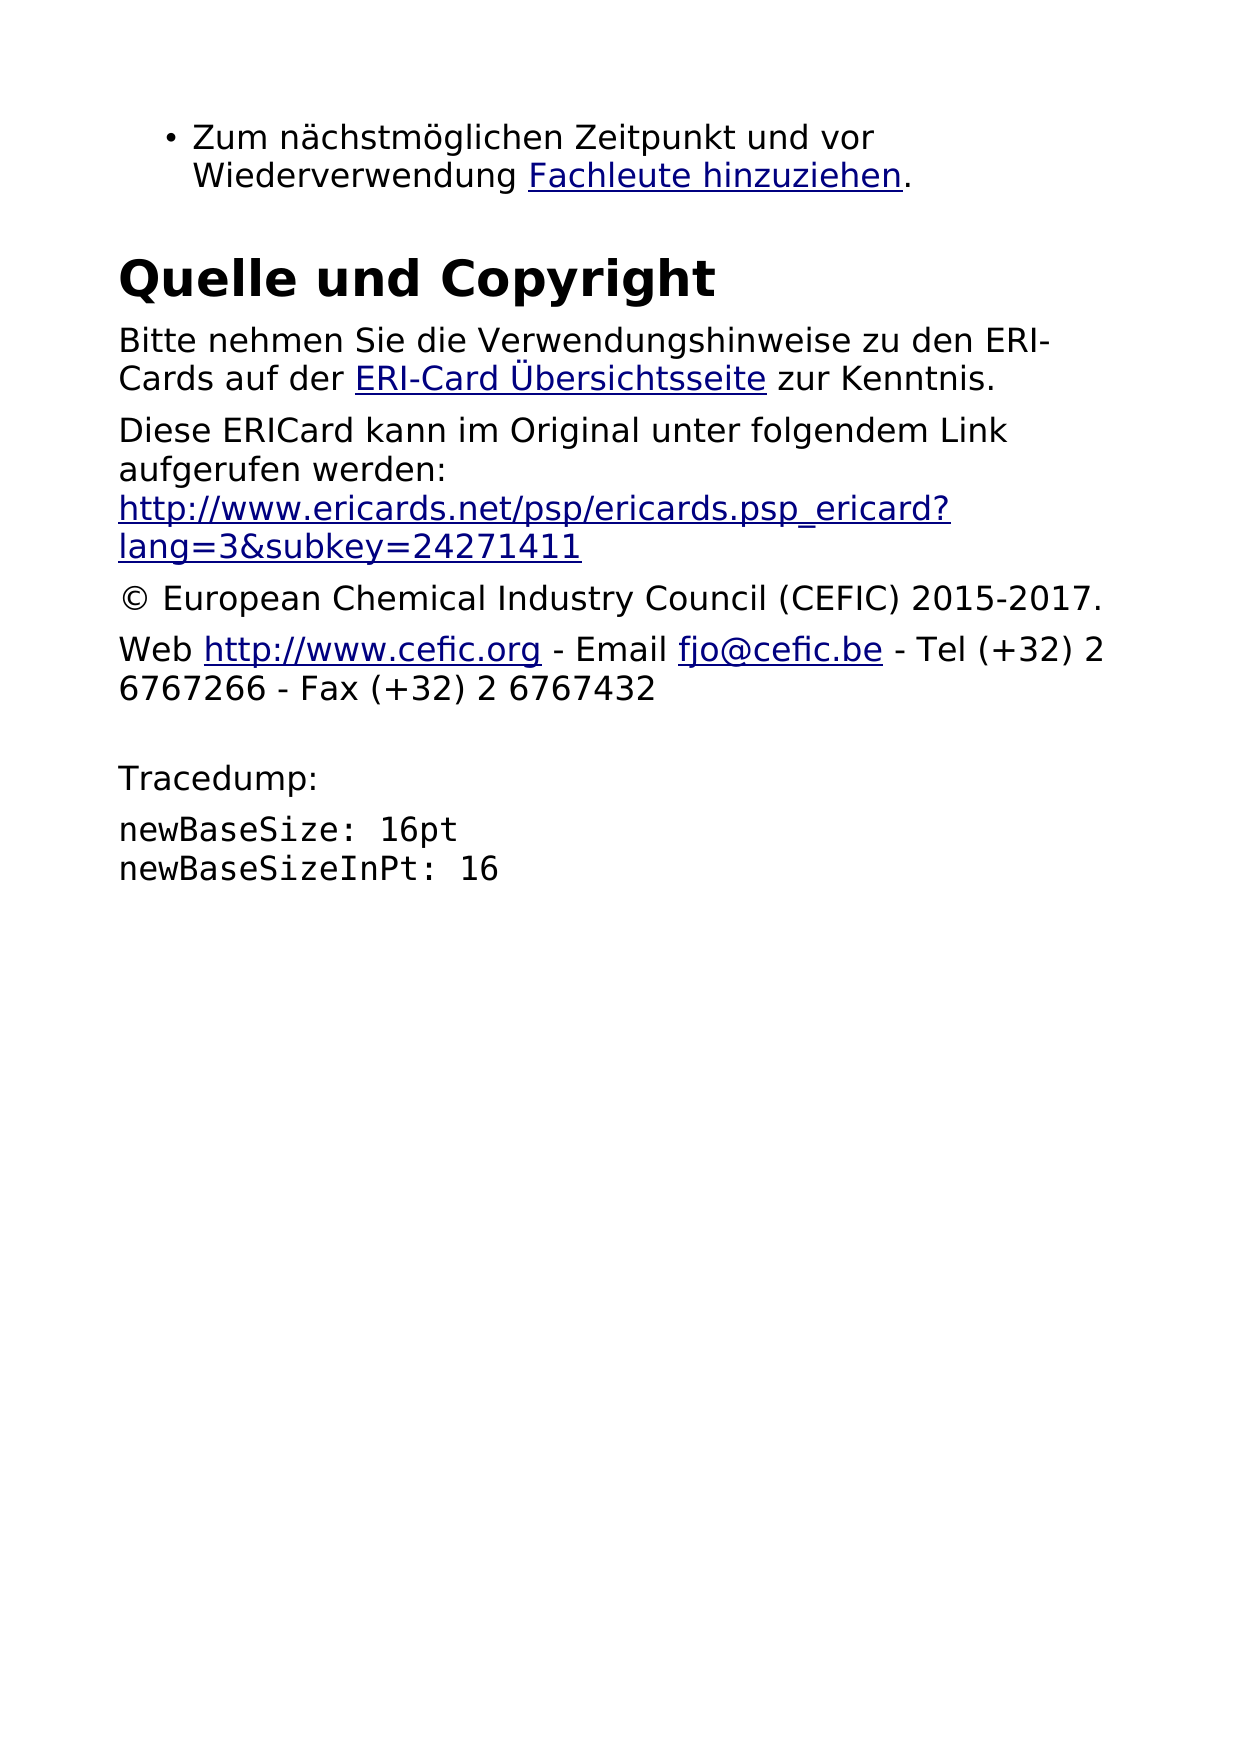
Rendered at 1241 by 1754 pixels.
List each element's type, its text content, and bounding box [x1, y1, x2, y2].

subtitle Quelle und Copyright [118, 250, 1122, 308]
text Bitte nehmen Sie die Verwendungshinweise zu den ERI-Cards auf der ERI-Card Übersichtsseite zur Kenntnis. [118, 321, 1122, 399]
text newBaseSize: 16pt newBaseSizeInPt: 16 [118, 811, 1122, 889]
text Diese ERICard kann im Original unter folgendem Link aufgerufen werden: http://www.ericards.net/psp/ericards.psp_ericard?lang=3&subkey=24271411 [118, 411, 1122, 567]
list Zum nächstmöglichen Zeitpunkt und vor Wiederverwendung Fachleute hinzuziehen. [177, 118, 1122, 196]
text Tracedump: [118, 721, 1122, 798]
text Web http://www.cefic.org - Email fjo@cefic.be - Tel (+32) 2 6767266 - Fax (+32) 2 6767432 [118, 631, 1122, 708]
text © European Chemical Industry Council (CEFIC) 2015-2017. [118, 579, 1122, 618]
